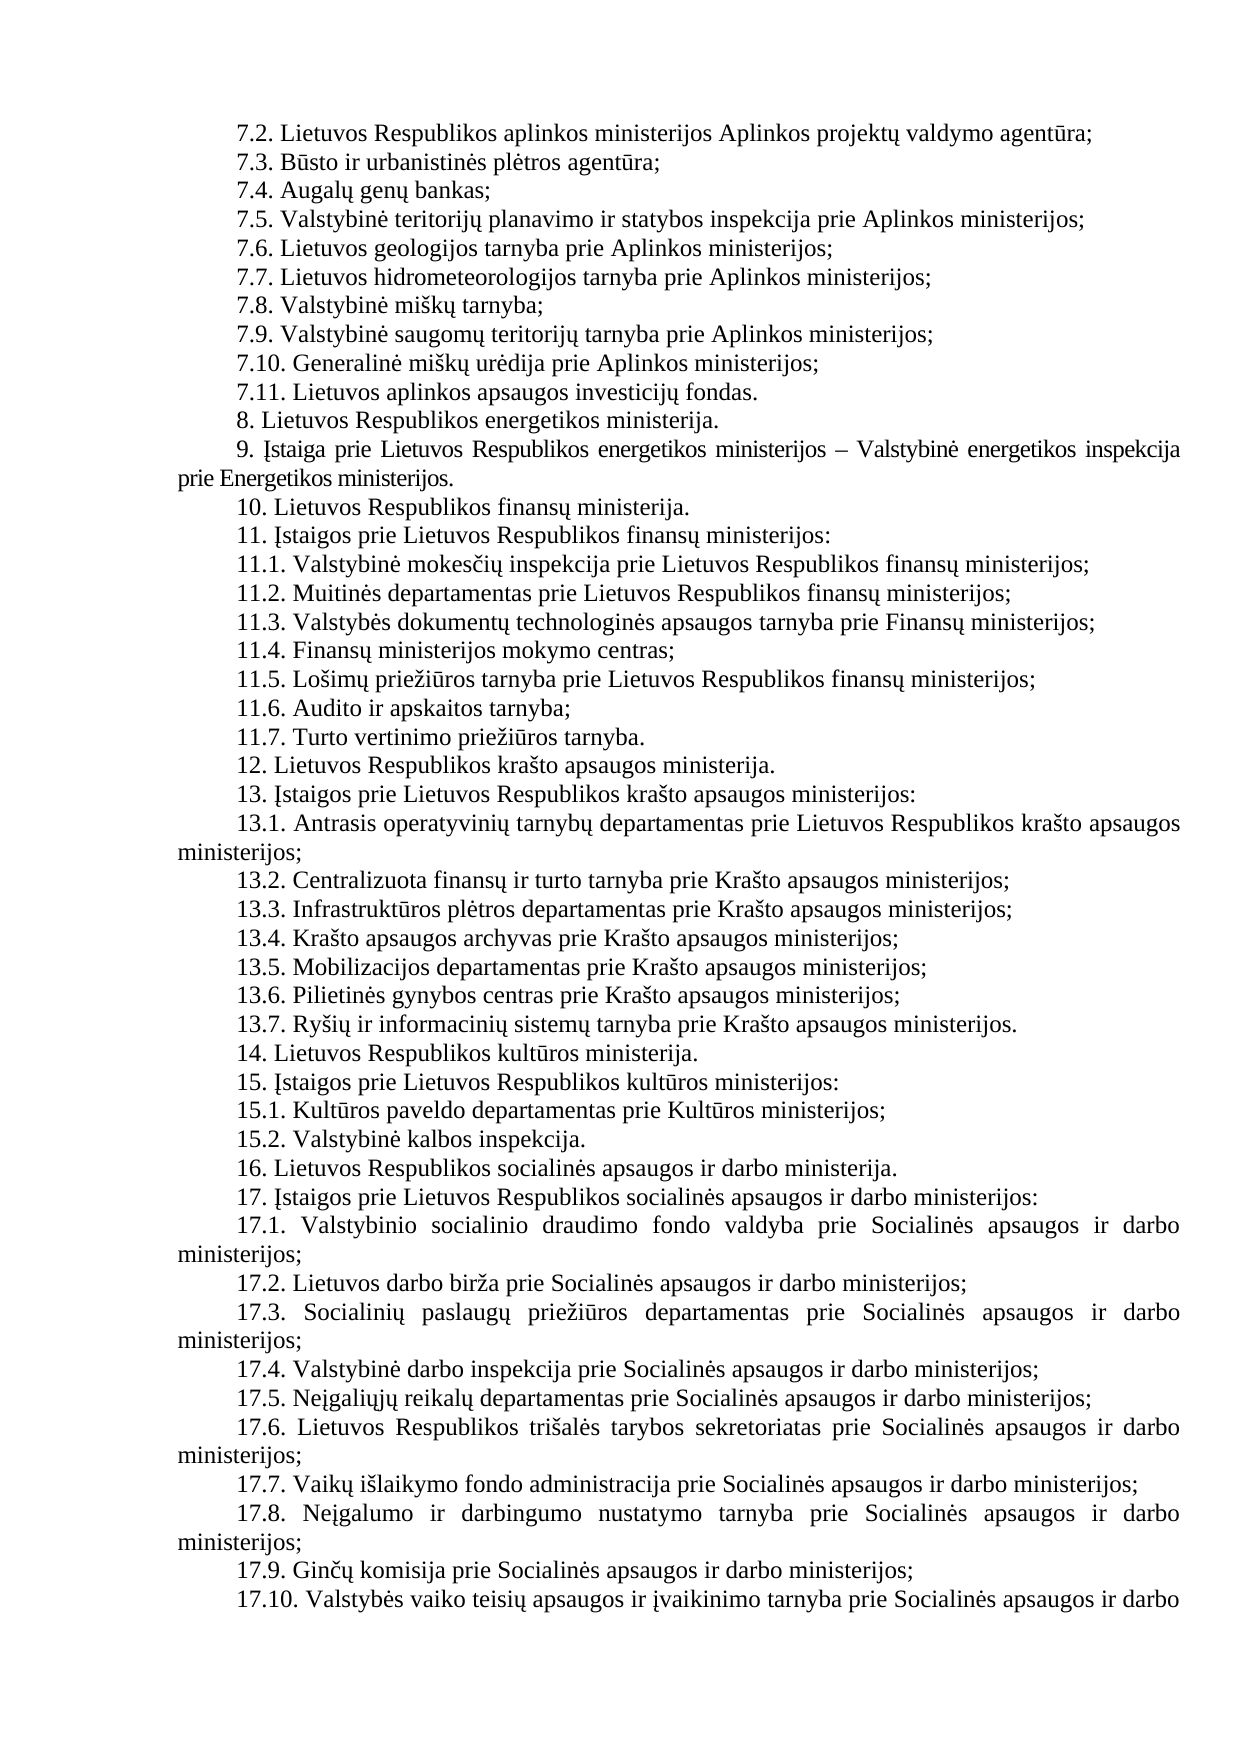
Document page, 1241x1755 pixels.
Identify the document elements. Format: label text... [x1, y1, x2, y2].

text 15.1. Kultūros paveldo departamentas prie Kultūros ministerijos; [177, 1096, 1181, 1124]
text 7.2. Lietuvos Respublikos aplinkos ministerijos Aplinkos projektų valdymo agentūra; [177, 118, 1181, 147]
text 11.6. Audito ir apskaitos tarnyba; [177, 693, 1181, 722]
text 13.4. Krašto apsaugos archyvas prie Krašto apsaugos ministerijos; [177, 923, 1181, 952]
text 17.4. Valstybinė darbo inspekcija prie Socialinės apsaugos ir darbo ministerijos; [177, 1354, 1181, 1383]
text 11.2. Muitinės departamentas prie Lietuvos Respublikos finansų ministerijos; [177, 578, 1181, 607]
text 17.1. Valstybinio socialinio draudimo fondo valdyba prie Socialinės apsaugos ir darbo ministerijos; [177, 1211, 1181, 1268]
text 13.5. Mobilizacijos departamentas prie Krašto apsaugos ministerijos; [177, 952, 1181, 981]
text 7.10. Generalinė miškų urėdija prie Aplinkos ministerijos; [177, 348, 1181, 377]
text 14. Lietuvos Respublikos kultūros ministerija. [177, 1038, 1181, 1067]
text 17.10. Valstybės vaiko teisių apsaugos ir įvaikinimo tarnyba prie Socialinės apsaugos ir darbo [177, 1584, 1181, 1613]
text 15.2. Valstybinė kalbos inspekcija. [177, 1124, 1181, 1153]
text 11.5. Lošimų priežiūros tarnyba prie Lietuvos Respublikos finansų ministerijos; [177, 664, 1181, 693]
text 10. Lietuvos Respublikos finansų ministerija. [177, 492, 1181, 521]
text 17.2. Lietuvos darbo birža prie Socialinės apsaugos ir darbo ministerijos; [177, 1268, 1181, 1297]
text 17.3. Socialinių paslaugų priežiūros departamentas prie Socialinės apsaugos ir darbo ministerijos; [177, 1297, 1181, 1354]
text 17.6. Lietuvos Respublikos trišalės tarybos sekretoriatas prie Socialinės apsaugos ir darbo ministerijos; [177, 1412, 1181, 1469]
text 9. Įstaiga prie Lietuvos Respublikos energetikos ministerijos – Valstybinė energetikos inspekcija prie Energetikos ministerijos. [177, 434, 1181, 492]
text 7.3. Būsto ir urbanistinės plėtros agentūra; [177, 147, 1181, 176]
text 11. Įstaigos prie Lietuvos Respublikos finansų ministerijos: [177, 521, 1181, 549]
text 8. Lietuvos Respublikos energetikos ministerija. [177, 406, 1181, 434]
text 17.9. Ginčų komisija prie Socialinės apsaugos ir darbo ministerijos; [177, 1556, 1181, 1584]
text 13. Įstaigos prie Lietuvos Respublikos krašto apsaugos ministerijos: [177, 779, 1181, 808]
text 13.7. Ryšių ir informacinių sistemų tarnyba prie Krašto apsaugos ministerijos. [177, 1009, 1181, 1038]
text 13.6. Pilietinės gynybos centras prie Krašto apsaugos ministerijos; [177, 981, 1181, 1009]
text 13.3. Infrastruktūros plėtros departamentas prie Krašto apsaugos ministerijos; [177, 894, 1181, 923]
text 11.4. Finansų ministerijos mokymo centras; [177, 636, 1181, 664]
text 7.4. Augalų genų bankas; [177, 176, 1181, 204]
text 7.8. Valstybinė miškų tarnyba; [177, 291, 1181, 319]
text 15. Įstaigos prie Lietuvos Respublikos kultūros ministerijos: [177, 1067, 1181, 1096]
text 11.1. Valstybinė mokesčių inspekcija prie Lietuvos Respublikos finansų ministerijos; [177, 549, 1181, 578]
text 7.6. Lietuvos geologijos tarnyba prie Aplinkos ministerijos; [177, 233, 1181, 262]
text 17.8. Neįgalumo ir darbingumo nustatymo tarnyba prie Socialinės apsaugos ir darbo ministerijos; [177, 1498, 1181, 1556]
text 17.5. Neįgaliųjų reikalų departamentas prie Socialinės apsaugos ir darbo ministerijos; [177, 1383, 1181, 1412]
text 11.3. Valstybės dokumentų technologinės apsaugos tarnyba prie Finansų ministerijos; [177, 607, 1181, 636]
text 17. Įstaigos prie Lietuvos Respublikos socialinės apsaugos ir darbo ministerijos: [177, 1182, 1181, 1211]
text 7.7. Lietuvos hidrometeorologijos tarnyba prie Aplinkos ministerijos; [177, 262, 1181, 291]
text 12. Lietuvos Respublikos krašto apsaugos ministerija. [177, 751, 1181, 779]
text 7.9. Valstybinė saugomų teritorijų tarnyba prie Aplinkos ministerijos; [177, 319, 1181, 348]
text 16. Lietuvos Respublikos socialinės apsaugos ir darbo ministerija. [177, 1153, 1181, 1182]
text 11.7. Turto vertinimo priežiūros tarnyba. [177, 722, 1181, 751]
text 13.1. Antrasis operatyvinių tarnybų departamentas prie Lietuvos Respublikos krašto apsaugos ministerijos; [177, 808, 1181, 866]
text 13.2. Centralizuota finansų ir turto tarnyba prie Krašto apsaugos ministerijos; [177, 866, 1181, 894]
text 7.11. Lietuvos aplinkos apsaugos investicijų fondas. [177, 377, 1181, 406]
text 7.5. Valstybinė teritorijų planavimo ir statybos inspekcija prie Aplinkos ministerijos; [177, 204, 1181, 233]
text 17.7. Vaikų išlaikymo fondo administracija prie Socialinės apsaugos ir darbo ministerijos; [177, 1469, 1181, 1498]
